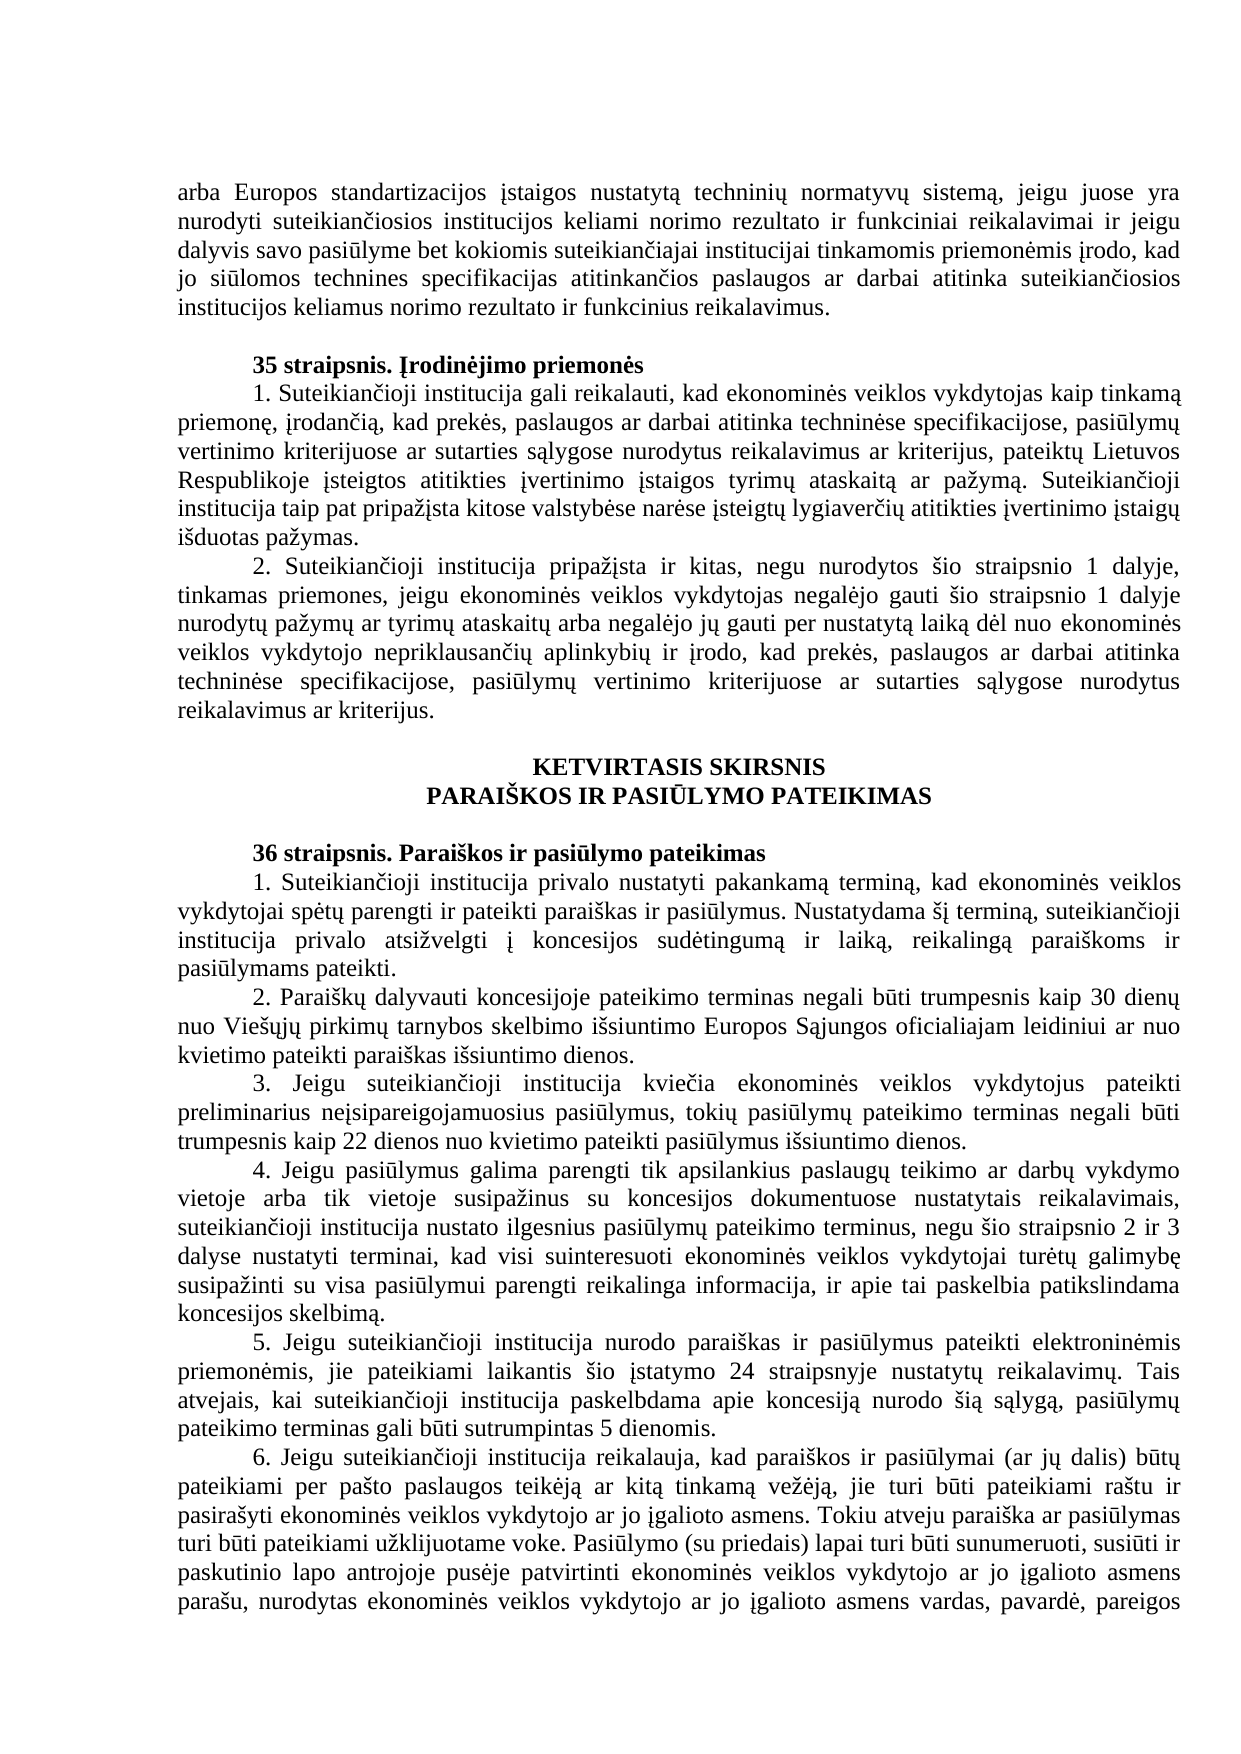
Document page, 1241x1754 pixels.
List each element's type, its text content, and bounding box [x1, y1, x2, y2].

text 2. Paraiškų dalyvauti koncesijoje pateikimo terminas negali būti trumpesnis kaip 30 dienų nuo Viešųjų pirkimų tarnybos skelbimo išsiuntimo Europos Sąjungos oficialiajam leidiniui ar nuo kvietimo pateikti paraiškas išsiuntimo dienos. [177, 982, 1181, 1068]
text 1. Suteikiančioji institucija privalo nustatyti pakankamą terminą, kad ekonominės veiklos vykdytojai spėtų parengti ir pateikti paraiškas ir pasiūlymus. Nustatydama šį terminą, suteikiančioji institucija privalo atsižvelgti į koncesijos sudėtingumą ir laiką, reikalingą paraiškoms ir pasiūlymams pateikti. [177, 867, 1181, 982]
subtitle arba Europos standartizacijos įstaigos nustatytą techninių normatyvų sistemą, jeigu juose yra nurodyti suteikiančiosios institucijos keliami norimo rezultato ir funkciniai reikalavimai ir jeigu dalyvis savo pasiūlyme bet kokiomis suteikiančiajai institucijai tinkamomis priemonėmis įrodo, kad jo siūlomos technines specifikacijas atitinkančios paslaugos ar darbai atitinka suteikiančiosios institucijos keliamus norimo rezultato ir funkcinius reikalavimus. [177, 177, 1181, 321]
text 3. Jeigu suteikiančioji institucija kviečia ekonominės veiklos vykdytojus pateikti preliminarius neįsipareigojamuosius pasiūlymus, tokių pasiūlymų pateikimo terminas negali būti trumpesnis kaip 22 dienos nuo kvietimo pateikti pasiūlymus išsiuntimo dienos. [177, 1068, 1181, 1155]
text 2. Suteikiančioji institucija pripažįsta ir kitas, negu nurodytos šio straipsnio 1 dalyje, tinkamas priemones, jeigu ekonominės veiklos vykdytojas negalėjo gauti šio straipsnio 1 dalyje nurodytų pažymų ar tyrimų ataskaitų arba negalėjo jų gauti per nustatytą laiką dėl nuo ekonominės veiklos vykdytojo nepriklausančių aplinkybių ir įrodo, kad prekės, paslaugos ar darbai atitinka techninėse specifikacijose, pasiūlymų vertinimo kriterijuose ar sutarties sąlygose nurodytus reikalavimus ar kriterijus. [177, 551, 1181, 723]
text 36 straipsnis. Paraiškos ir pasiūlymo pateikimas [177, 838, 1181, 867]
text 6. Jeigu suteikiančioji institucija reikalauja, kad paraiškos ir pasiūlymai (ar jų dalis) būtų pateikiami per pašto paslaugos teikėją ar kitą tinkamą vežėją, jie turi būti pateikiami raštu ir pasirašyti ekonominės veiklos vykdytojo ar jo įgalioto asmens. Tokiu atveju paraiška ar pasiūlymas turi būti pateikiami užklijuotame voke. Pasiūlymo (su priedais) lapai turi būti sunumeruoti, susiūti ir paskutinio lapo antrojoje pusėje patvirtinti ekonominės veiklos vykdytojo ar jo įgalioto asmens parašu, nurodytas ekonominės veiklos vykdytojo ar jo įgalioto asmens vardas, pavardė, pareigos [177, 1442, 1181, 1615]
text 35 straipsnis. Įrodinėjimo priemonės [177, 350, 1181, 378]
text 4. Jeigu pasiūlymus galima parengti tik apsilankius paslaugų teikimo ar darbų vykdymo vietoje arba tik vietoje susipažinus su koncesijos dokumentuose nustatytais reikalavimais, suteikiančioji institucija nustato ilgesnius pasiūlymų pateikimo terminus, negu šio straipsnio 2 ir 3 dalyse nustatyti terminai, kad visi suinteresuoti ekonominės veiklos vykdytojai turėtų galimybę susipažinti su visa pasiūlymui parengti reikalinga informacija, ir apie tai paskelbia patikslindama koncesijos skelbimą. [177, 1155, 1181, 1327]
text KETVIRTASIS SKIRSNIS [177, 752, 1181, 781]
text 5. Jeigu suteikiančioji institucija nurodo paraiškas ir pasiūlymus pateikti elektroninėmis priemonėmis, jie pateikiami laikantis šio įstatymo 24 straipsnyje nustatytų reikalavimų. Tais atvejais, kai suteikiančioji institucija paskelbdama apie koncesiją nurodo šią sąlygą, pasiūlymų pateikimo terminas gali būti sutrumpintas 5 dienomis. [177, 1327, 1181, 1442]
text 1. Suteikiančioji institucija gali reikalauti, kad ekonominės veiklos vykdytojas kaip tinkamą priemonę, įrodančią, kad prekės, paslaugos ar darbai atitinka techninėse specifikacijose, pasiūlymų vertinimo kriterijuose ar sutarties sąlygose nurodytus reikalavimus ar kriterijus, pateiktų Lietuvos Respublikoje įsteigtos atitikties įvertinimo įstaigos tyrimų ataskaitą ar pažymą. Suteikiančioji institucija taip pat pripažįsta kitose valstybėse narėse įsteigtų lygiaverčių atitikties įvertinimo įstaigų išduotas pažymas. [177, 378, 1181, 551]
text PARAIŠKOS IR PASIŪLYMO PATEIKIMAS [177, 781, 1181, 810]
